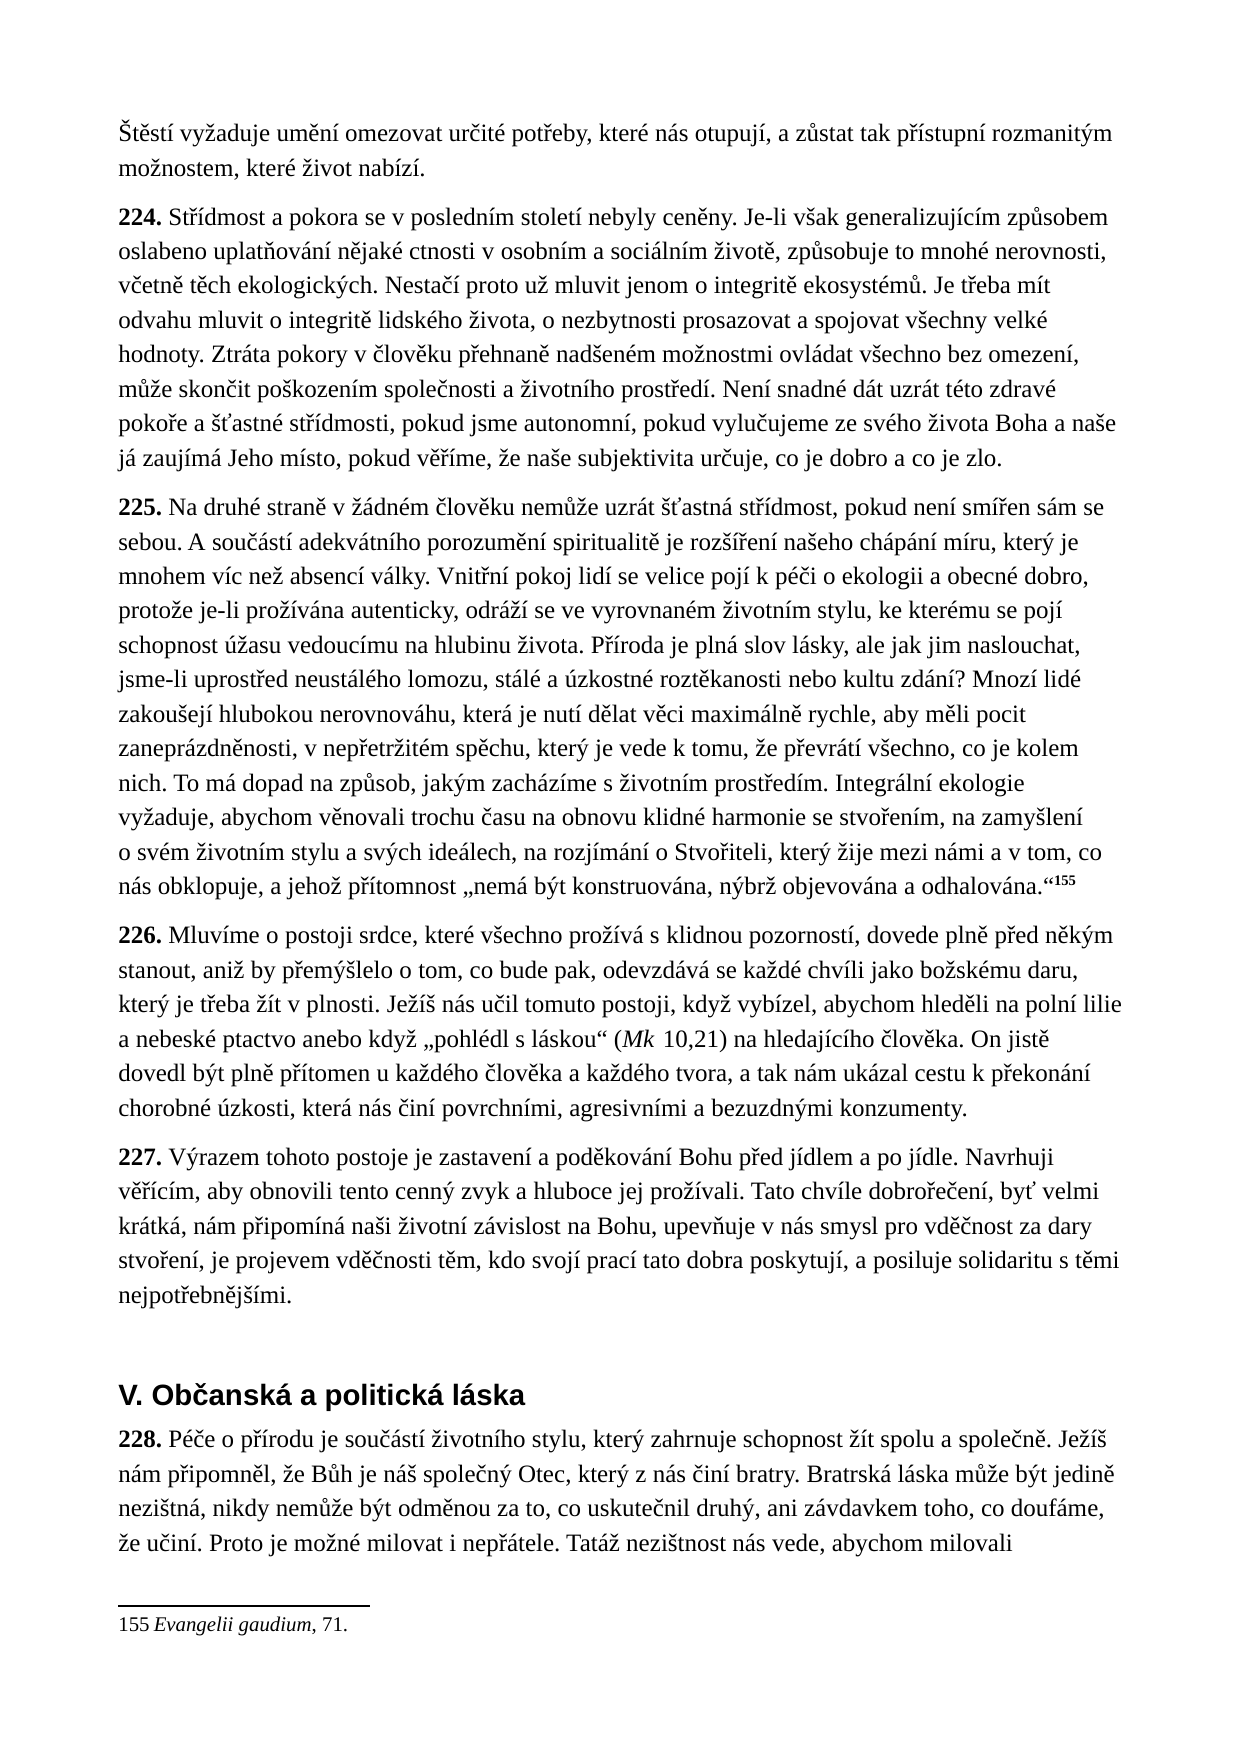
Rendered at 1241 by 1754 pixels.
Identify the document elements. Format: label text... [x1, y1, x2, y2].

subtitle V. Občanská a politická láska [118, 1378, 1122, 1412]
text 224. Střídmost a pokora se v posledním století nebyly ceněny. Je-li však generalizujícím způsobem oslabeno uplatňování nějaké ctnosti v osobním a sociálním životě, způsobuje to mnohé nerovnosti, včetně těch ekologických. Nestačí proto už mluvit jenom o integritě ekosystémů. Je třeba mít odvahu mluvit o integritě lidského života, o nezbytnosti prosazovat a spojovat všechny velké hodnoty. Ztráta pokory v člověku přehnaně nadšeném možnostmi ovládat všechno bez omezení, může skončit poškozením společnosti a životního prostředí. Není snadné dát uzrát této zdravé pokoře a šťastné střídmosti, pokud jsme autonomní, pokud vylučujeme ze svého života Boha a naše já zaujímá Jeho místo, pokud věříme, že naše subjektivita určuje, co je dobro a co je zlo. [118, 202, 1122, 472]
text Evangelii gaudium, 71. [118, 1612, 1122, 1636]
text Štěstí vyžaduje umění omezovat určité potřeby, které nás otupují, a zůstat tak přístupní rozmanitým možnostem, které život nabízí. [118, 118, 1122, 181]
text 226. Mluvíme o postoji srdce, které všechno prožívá s klidnou pozorností, dovede plně před někým stanout, aniž by přemýšlelo o tom, co bude pak, odevzdává se každé chvíli jako božskému daru, který je třeba žít v plnosti. Ježíš nás učil tomuto postoji, když vybízel, abychom hleděli na polní lilie a nebeské ptactvo anebo když „pohlédl s láskou“ (Mk 10,21) na hledajícího člověka. On jistě dovedl být plně přítomen u každého člověka a každého tvora, a tak nám ukázal cestu k překonání chorobné úzkosti, která nás činí povrchními, agresivními a bezuzdnými konzumenty. [118, 920, 1122, 1122]
text 225. Na druhé straně v žádném člověku nemůže uzrát šťastná střídmost, pokud není smířen sám se sebou. A součástí adekvátního porozumění spiritualitě je rozšíření našeho chápání míru, který je mnohem víc než absencí války. Vnitřní pokoj lidí se velice pojí k péči o ekologii a obecné dobro, protože je-li prožívána autenticky, odráží se ve vyrovnaném životním stylu, ke kterému se pojí schopnost úžasu vedoucímu na hlubinu života. Příroda je plná slov lásky, ale jak jim naslouchat, jsme-li uprostřed neustálého lomozu, stálé a úzkostné roztěkanosti nebo kultu zdání? Mnozí lidé zakoušejí hlubokou nerovnováhu, která je nutí dělat věci maximálně rychle, aby měli pocit zaneprázdněnosti, v nepřetržitém spěchu, který je vede k tomu, že převrátí všechno, co je kolem nich. To má dopad na způsob, jakým zacházíme s životním prostředím. Integrální ekologie vyžaduje, abychom věnovali trochu času na obnovu klidné harmonie se stvořením, na zamyšlení o svém životním stylu a svých ideálech, na rozjímání o Stvořiteli, který žije mezi námi a v tom, co nás obklopuje, a jehož přítomnost „nemá být konstruována, nýbrž objevována a odhalována.“ [118, 492, 1122, 900]
text 227. Výrazem tohoto postoje je zastavení a poděkování Bohu před jídlem a po jídle. Navrhuji věřícím, aby obnovili tento cenný zvyk a hluboce jej prožívali. Tato chvíle dobrořečení, byť velmi krátká, nám připomíná naši životní závislost na Bohu, upevňuje v nás smysl pro vděčnost za dary stvoření, je projevem vděčnosti těm, kdo svojí prací tato dobra poskytují, a posiluje solidaritu s těmi nejpotřebnějšími. [118, 1142, 1122, 1343]
text 228. Péče o přírodu je součástí životního stylu, který zahrnuje schopnost žít spolu a společně. Ježíš nám připomněl, že Bůh je náš společný Otec, který z nás činí bratry. Bratrská láska může být jedině nezištná, nikdy nemůže být odměnou za to, co uskutečnil druhý, ani závdavkem toho, co doufáme, že učiní. Proto je možné milovat i nepřátele. Tatáž nezištnost nás vede, abychom milovali [118, 1424, 1122, 1556]
